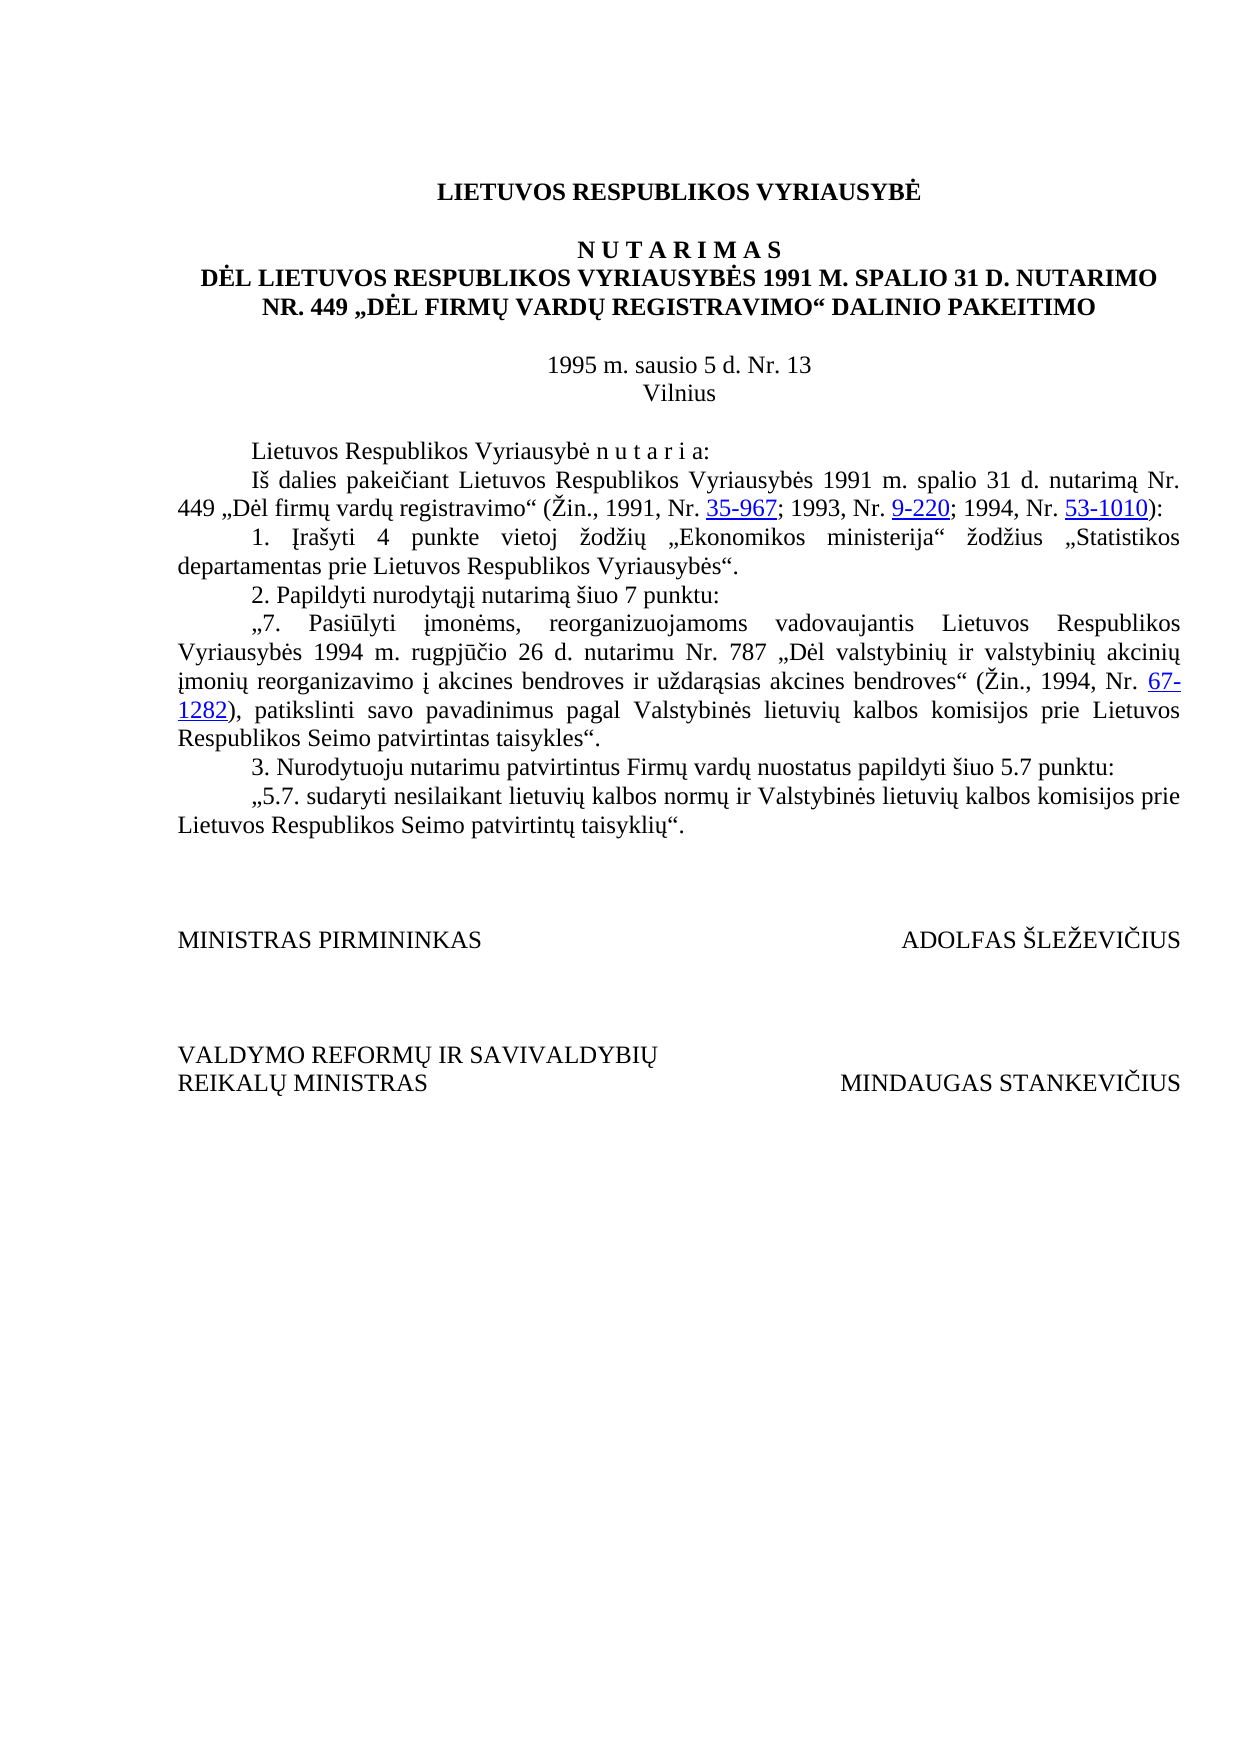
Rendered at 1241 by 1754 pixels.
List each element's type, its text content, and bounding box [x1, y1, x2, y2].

text 1. Įrašyti 4 punkte vietoj žodžių „Ekonomikos ministerija“ žodžius „Statistikos departamentas prie Lietuvos Respublikos Vyriausybės“. [177, 522, 1181, 580]
text LIETUVOS RESPUBLIKOS VYRIAUSYBĖ [177, 177, 1181, 206]
text 1995 m. sausio 5 d. Nr. 13 [177, 350, 1181, 378]
text 3. Nurodytuoju nutarimu patvirtintus Firmų vardų nuostatus papildyti šiuo 5.7 punktu: [177, 752, 1181, 781]
text „7. Pasiūlyti įmonėms, reorganizuojamoms vadovaujantis Lietuvos Respublikos Vyriausybės 1994 m. rugpjūčio 26 d. nutarimu Nr. 787 „Dėl valstybinių ir valstybinių akcinių įmonių reorganizavimo į akcines bendroves ir uždarąsias akcines bendroves“ (Žin., 1994, Nr. 67-1282), patikslinti savo pavadinimus pagal Valstybinės lietuvių kalbos komisijos prie Lietuvos Respublikos Seimo patvirtintas taisykles“. [177, 608, 1181, 752]
text VALDYMO REFORMŲ IR SAVIVALDYBIŲ [177, 1040, 1181, 1068]
text MINISTRAS PIRMININKAS ADOLFAS ŠLEŽEVIČIUS [177, 925, 1181, 953]
text N U T A R I M A S [177, 235, 1181, 263]
text Iš dalies pakeičiant Lietuvos Respublikos Vyriausybės 1991 m. spalio 31 d. nutarimą Nr. 449 „Dėl firmų vardų registravimo“ (Žin., 1991, Nr. 35-967; 1993, Nr. 9-220; 1994, Nr. 53-1010): [177, 465, 1181, 522]
text Vilnius [177, 378, 1181, 407]
text REIKALŲ MINISTRAS MINDAUGAS STANKEVIČIUS [177, 1068, 1181, 1097]
text 2. Papildyti nurodytąjį nutarimą šiuo 7 punktu: [177, 580, 1181, 608]
text Lietuvos Respublikos Vyriausybė nutaria: [177, 436, 1181, 465]
text DĖL LIETUVOS RESPUBLIKOS VYRIAUSYBĖS 1991 M. SPALIO 31 D. NUTARIMO NR. 449 „DĖL FIRMŲ VARDŲ REGISTRAVIMO“ DALINIO PAKEITIMO [177, 263, 1181, 321]
text „5.7. sudaryti nesilaikant lietuvių kalbos normų ir Valstybinės lietuvių kalbos komisijos prie Lietuvos Respublikos Seimo patvirtintų taisyklių“. [177, 781, 1181, 838]
